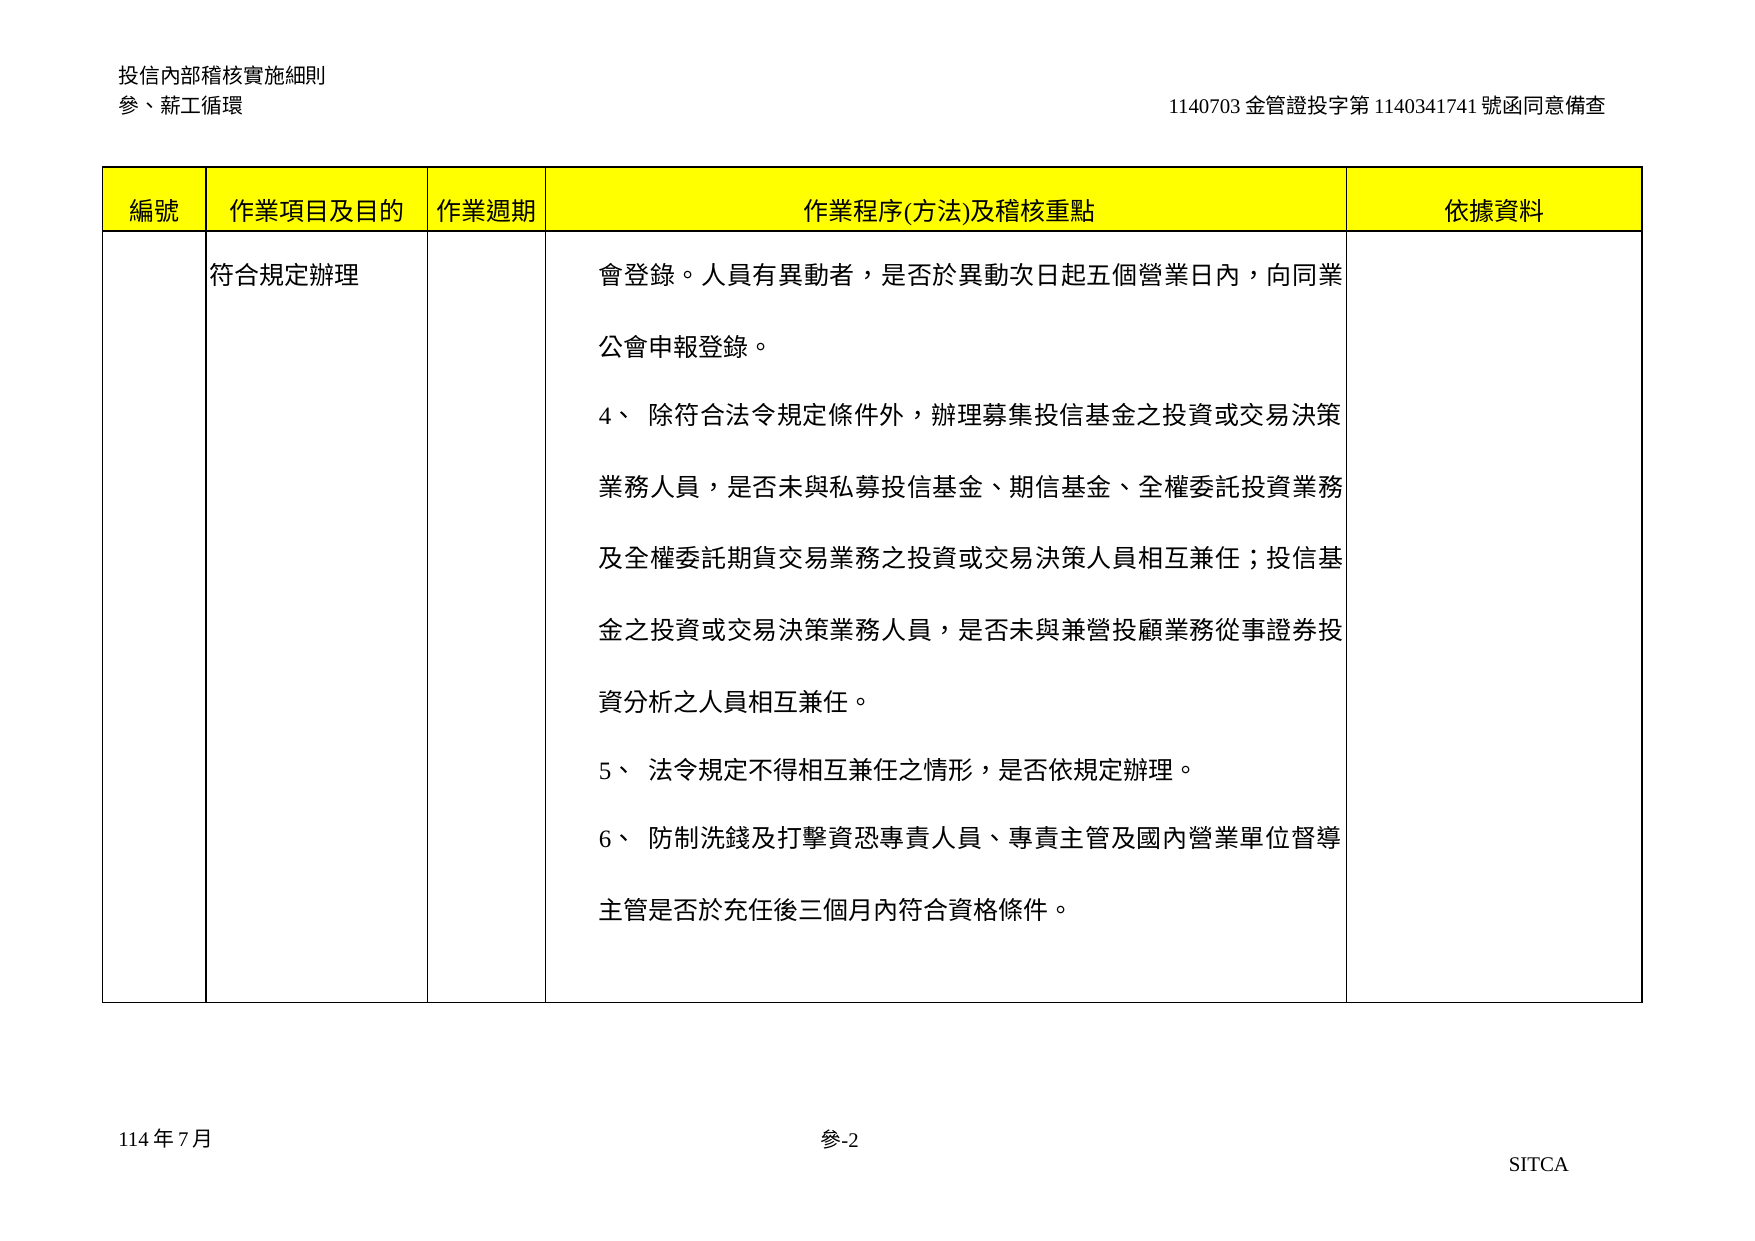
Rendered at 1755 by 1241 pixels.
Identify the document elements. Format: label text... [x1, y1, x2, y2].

table_cell [428, 232, 545, 1001]
table_cell [103, 232, 205, 1001]
table_header 作業項目及目的 [207, 168, 427, 230]
table_header 作業程序(方法)及稽核重點 [546, 168, 1346, 230]
table_header 依據資料 [1347, 168, 1641, 230]
table_header 作業週期 [428, 168, 545, 230]
table_cell 符合規定辦理 [207, 232, 427, 1001]
table_header 編號 [103, 168, 205, 230]
table_cell [1347, 232, 1641, 1001]
table_cell 會登錄。人員有異動者，是否於異動次日起五個營業日內，向同業公會申報登錄。 除符合法令規定條件外，辦理募集投信基金之投資或交易決策業務人員，是否未與私募投信基金、期信基金、全權委託投資業務及全權委託期貨交易業務之投資或交易決策人員相互兼任；投信基金之投資或交易決策業務人員，是否未與兼營投顧業務從事證券投資分析之人員相互兼任。 法令規定不得相互兼任之情形，是否依規定辦理。 防制洗錢及打擊資恐專責人員、專責主管及國內營業單位督導主管是否於充任後三個月內符合資格條件。 [546, 232, 1346, 1001]
